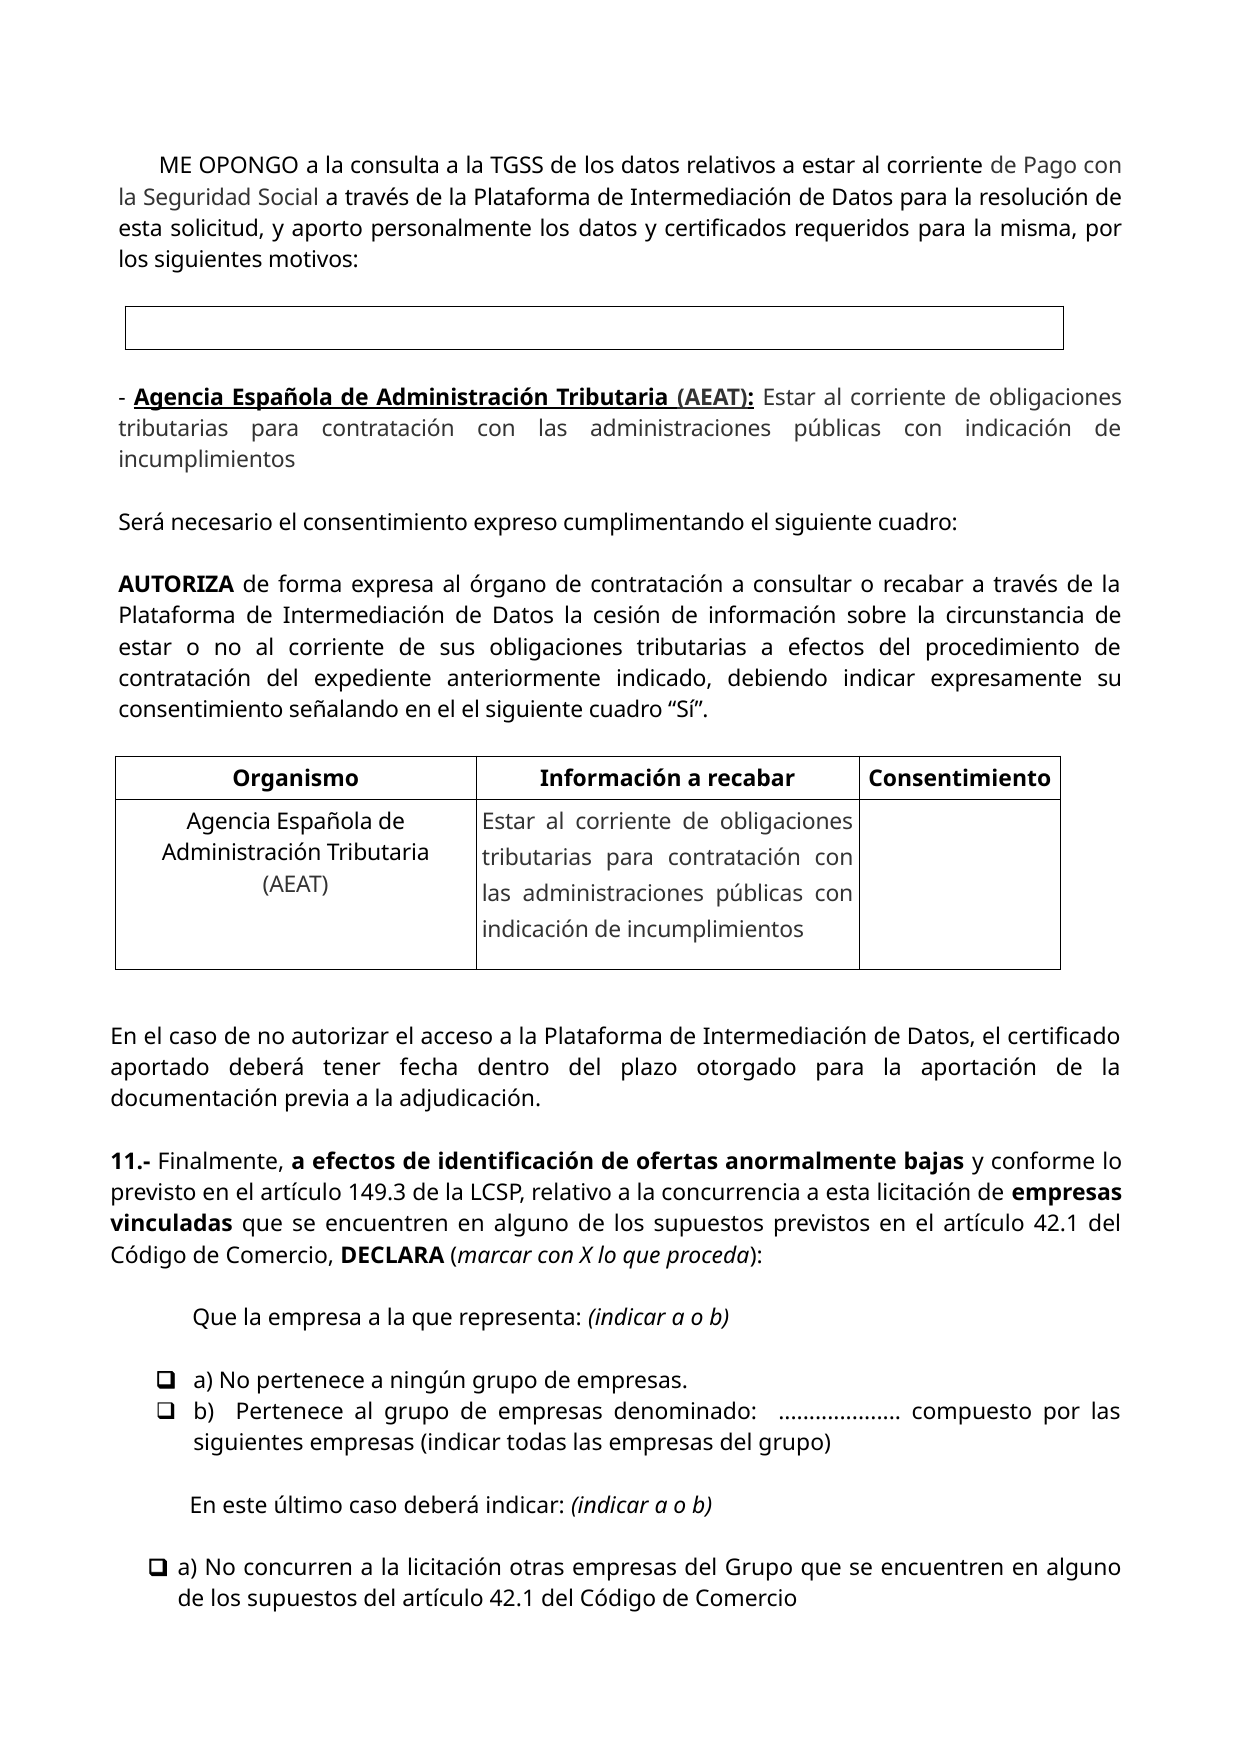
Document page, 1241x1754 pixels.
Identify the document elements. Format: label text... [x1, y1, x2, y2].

table_cell Estar al corriente de obligaciones tributarias para contratación con las administraciones públicas con indicación de incumplimientos [477, 800, 859, 969]
list En este último caso deberá indicar: (indicar a o b) [148, 1488, 1122, 1520]
table_header Información a recabar [477, 757, 859, 799]
table_cell Agencia Española de Administración Tributaria (AEAT) [116, 800, 476, 969]
table_header Consentimiento [860, 757, 1060, 799]
table_header [126, 307, 1063, 349]
text Que la empresa a la que representa: (indicar a o b) [118, 1301, 1122, 1332]
list a) No pertenece a ningún grupo de empresas. [156, 1363, 1122, 1395]
text ME OPONGO a la consulta a la TGSS de los datos relativos a estar al corriente de Pago con la Seguridad Social a través de la Plataforma de Intermediación de Datos para la resolución de esta solicitud, y aporto personalmente los datos y certificados requeridos para la misma, por los siguientes motivos: [118, 149, 1122, 274]
list a) No concurren a la licitación otras empresas del Grupo que se encuentren en alguno de los supuestos del artículo 42.1 del Código de Comercio [148, 1551, 1122, 1613]
table_header Organismo [116, 757, 476, 799]
text AUTORIZA de forma expresa al órgano de contratación a consultar o recabar a través de la Plataforma de Intermediación de Datos la cesión de información sobre la circunstancia de estar o no al corriente de sus obligaciones tributarias a efectos del procedimiento de contratación del expediente anteriormente indicado, debiendo indicar expresamente su consentimiento señalando en el el siguiente cuadro “Sí”. [118, 568, 1122, 724]
table_cell [860, 800, 1060, 969]
list b) Pertenece al grupo de empresas denominado: .................... compuesto por las siguientes empresas (indicar todas las empresas del grupo) [156, 1395, 1122, 1457]
text Será necesario el consentimiento expreso cumplimentando el siguiente cuadro: [118, 506, 1122, 537]
text En el caso de no autorizar el acceso a la Plataforma de Intermediación de Datos, el certificado aportado deberá tener fecha dentro del plazo otorgado para la aportación de la documentación previa a la adjudicación. [110, 1020, 1122, 1113]
text - Agencia Española de Administración Tributaria (AEAT): Estar al corriente de obligaciones tributarias para contratación con las administraciones públicas con indicación de incumplimientos [118, 381, 1122, 474]
text 11.- Finalmente, a efectos de identificación de ofertas anormalmente bajas y conforme lo previsto en el artículo 149.3 de la LCSP, relativo a la concurrencia a esta licitación de empresas vinculadas que se encuentren en alguno de los supuestos previstos en el artículo 42.1 del Código de Comercio, DECLARA (marcar con X lo que proceda): [110, 1145, 1122, 1270]
